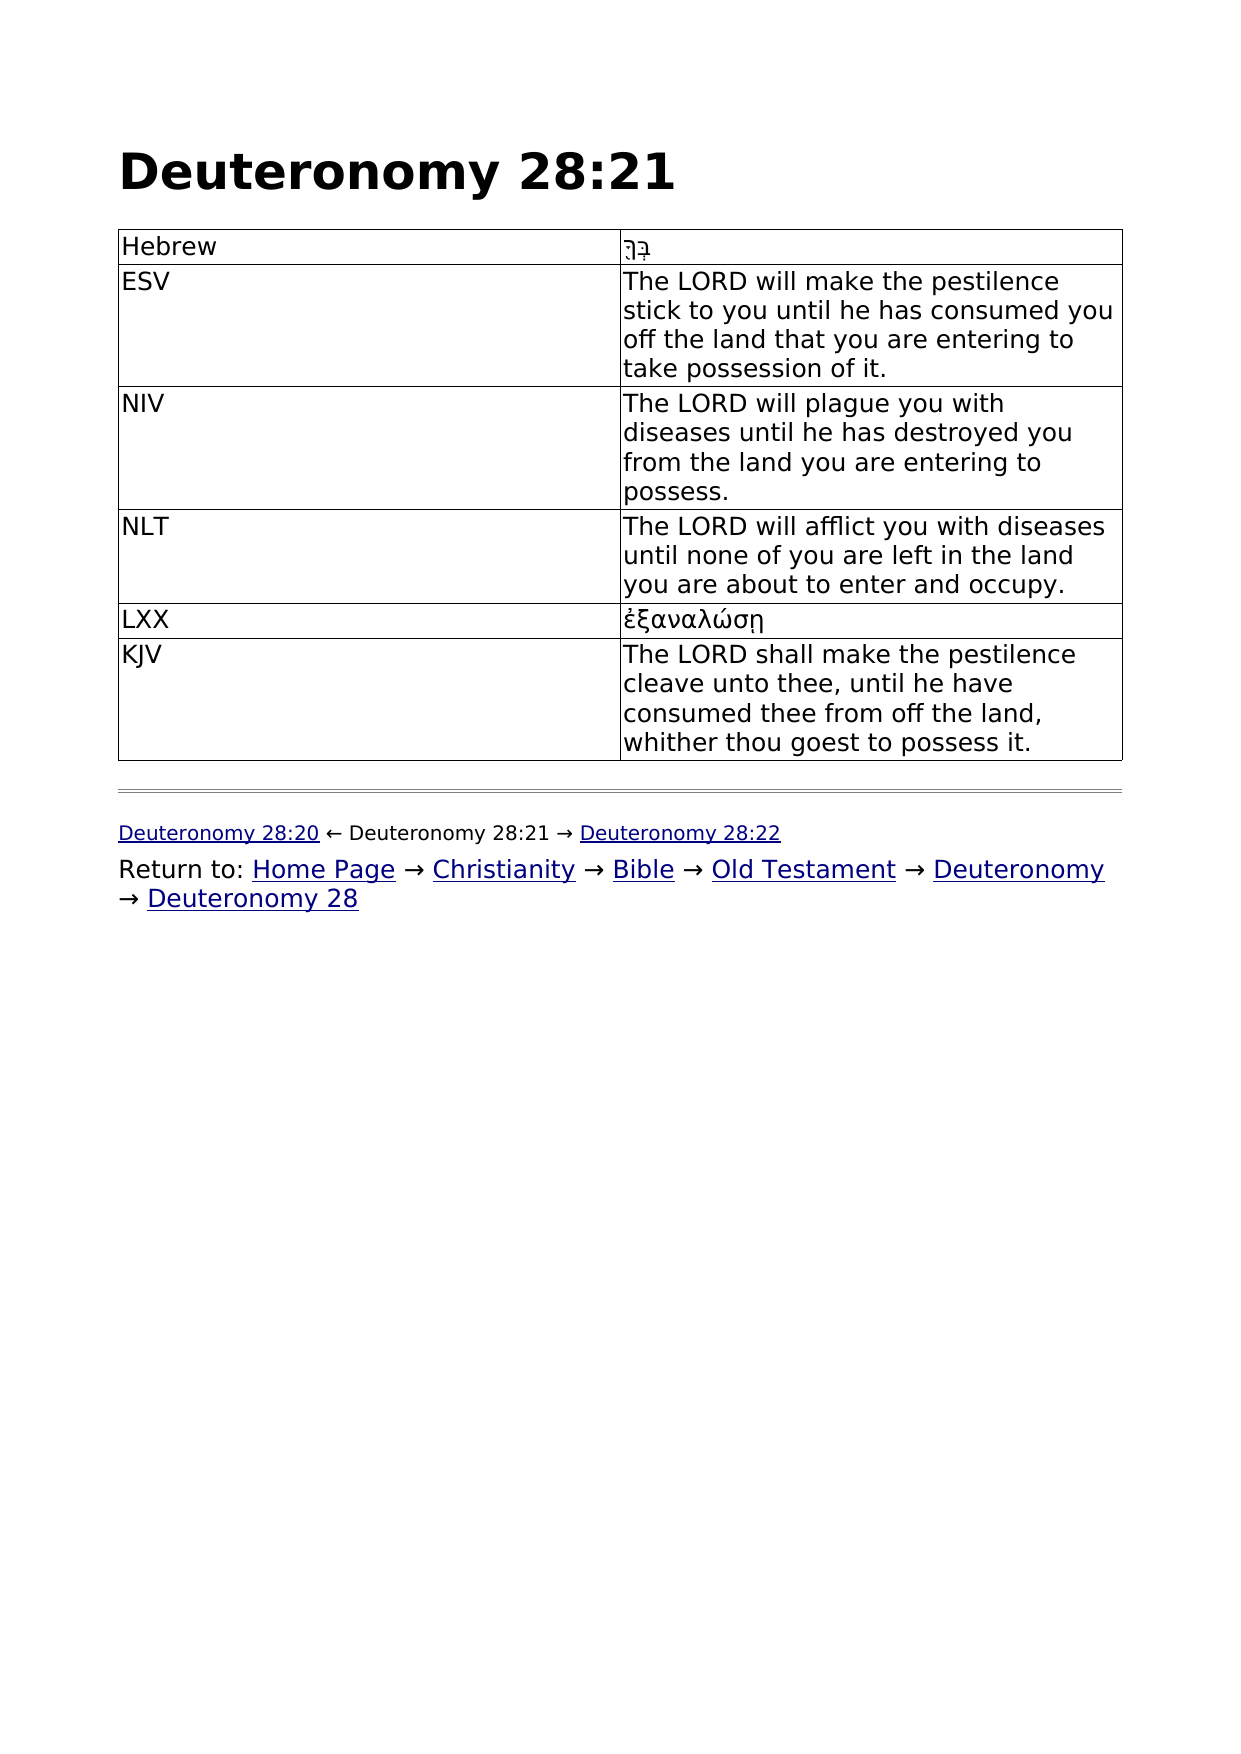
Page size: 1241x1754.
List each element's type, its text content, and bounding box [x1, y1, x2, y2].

table_cell The LORD will afflict you with diseases until none of you are left in the land you are about to enter and occupy. [621, 510, 1122, 602]
table_cell ESV [119, 265, 620, 386]
table_cell The LORD will plague you with diseases until he has destroyed you from the land you are entering to possess. [621, 387, 1122, 509]
table_cell The LORD shall make the pestilence cleave unto thee, until he have consumed thee from off the land, whither thou goest to possess it. [621, 639, 1122, 760]
table_header בְּךָ֖ [621, 230, 1122, 264]
table_cell NLT [119, 510, 620, 602]
text Return to: Home Page → Christianity → Bible → Old Testament → Deuteronomy → Deuteronomy 28 [118, 855, 1122, 914]
table_cell KJV [119, 639, 620, 760]
subtitle Deuteronomy 28:21 [118, 143, 1122, 201]
table_header Hebrew [119, 230, 620, 264]
table_cell LXX [119, 604, 620, 637]
table_cell NIV [119, 387, 620, 509]
text Deuteronomy 28:20 ← Deuteronomy 28:21 → Deuteronomy 28:22 [118, 821, 1122, 855]
table_cell ἐξαναλώσῃ [621, 604, 1122, 637]
table_cell The LORD will make the pestilence stick to you until he has consumed you off the land that you are entering to take possession of it. [621, 265, 1122, 386]
